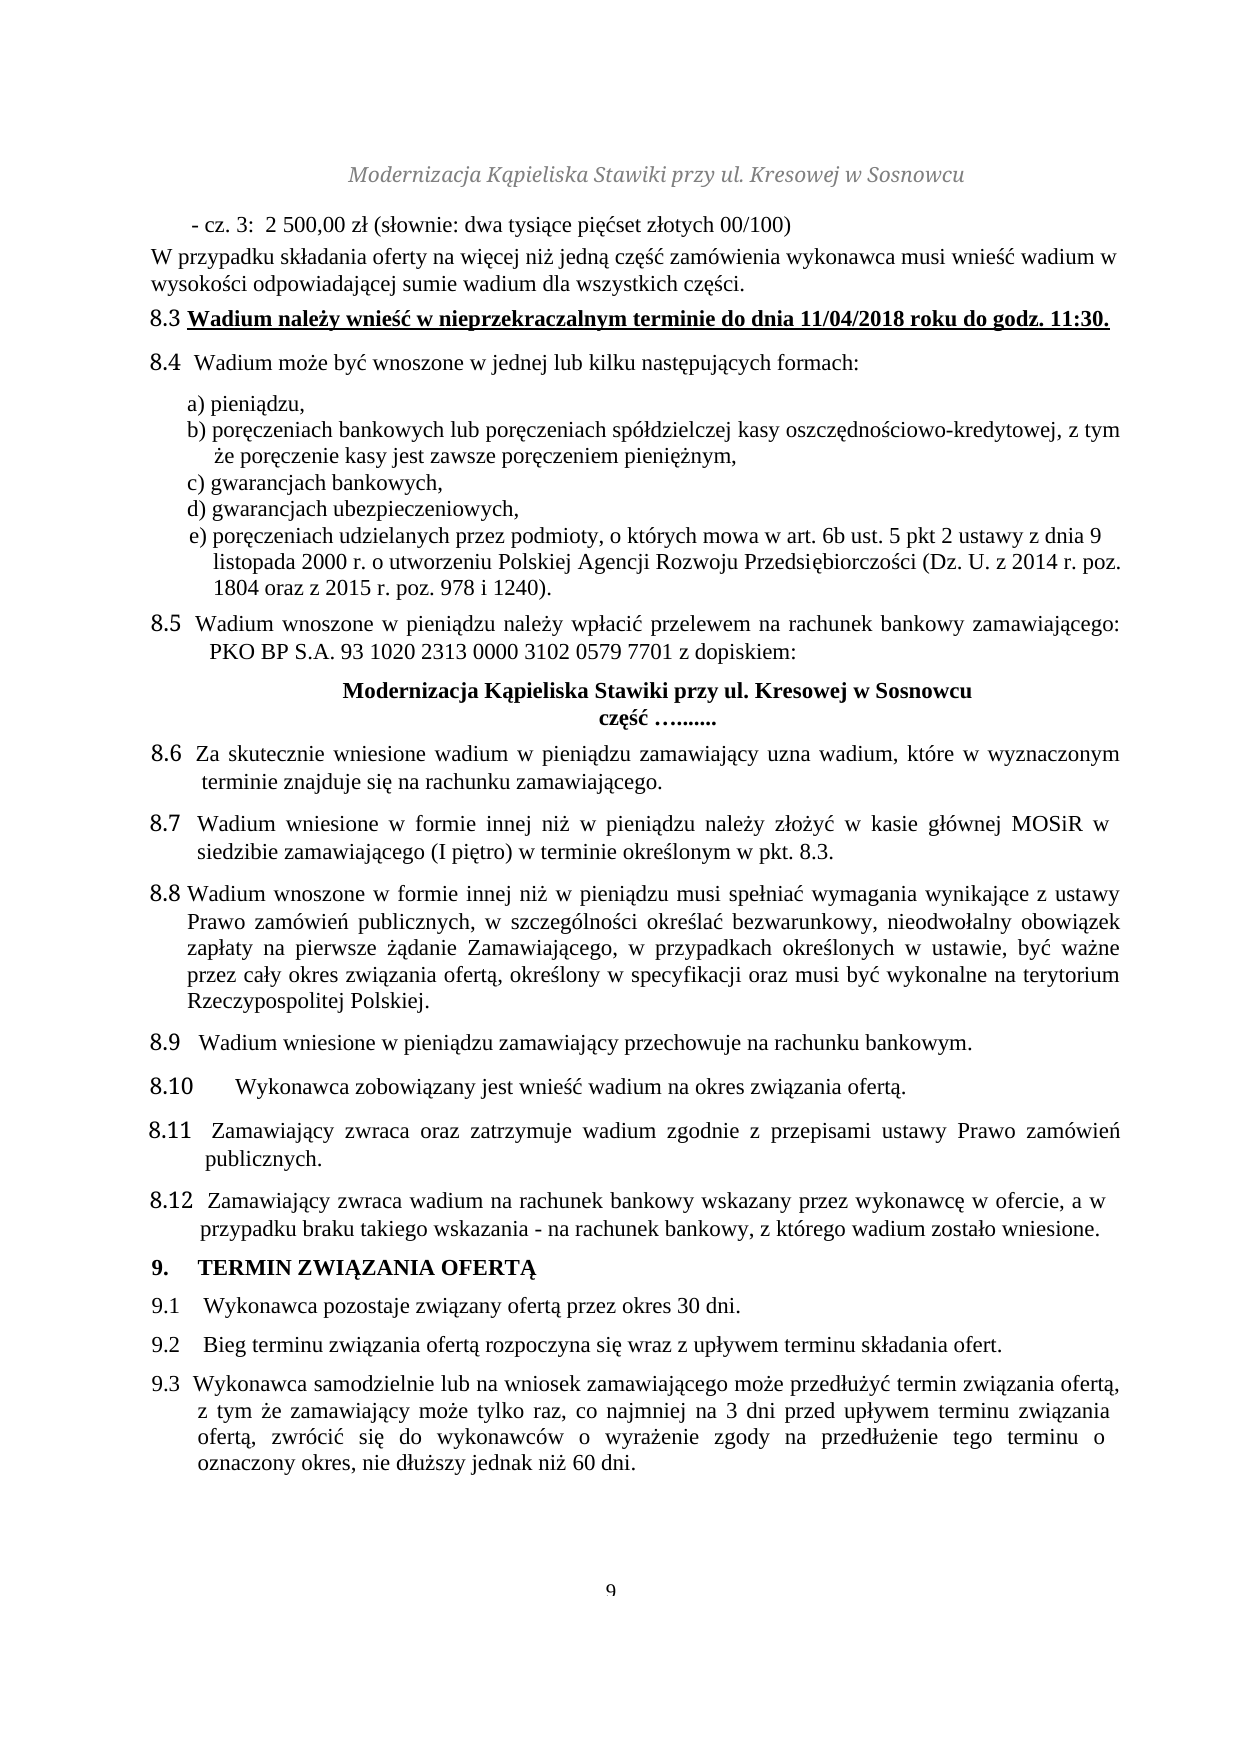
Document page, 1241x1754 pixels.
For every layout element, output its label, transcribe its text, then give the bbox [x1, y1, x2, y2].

subtitle Wadium należy wnieść w nieprzekraczalnym terminie do dnia 11/04/2018 roku do godz. 11:30. [149, 302, 1121, 334]
subtitle Wadium wniesione w pieniądzu zamawiający przechowuje na rachunku bankowym. [149, 1026, 1121, 1057]
subtitle Wadium wnoszone w pieniądzu należy wpłacić przelewem na rachunek bankowy zamawiającego: PKO BP S.A. 93 1020 2313 0000 3102 0579 7701 z dopiskiem: [150, 607, 1121, 664]
subtitle Wadium może być wnoszone w jednej lub kilku następujących formach: [149, 346, 1121, 377]
subtitle Wadium wnoszone w formie innej niż w pieniądzu musi spełniać wymagania wynikające z ustawy Prawo zamówień publicznych, w szczególności określać bezwarunkowy, nieodwołalny obowiązek zapłaty na pierwsze żądanie Zamawiającego, w przypadkach określonych w ustawie, być ważne przez cały okres związania ofertą, określony w specyfikacji oraz musi być wykonalne na terytorium Rzeczypospolitej Polskiej. [149, 877, 1121, 1013]
subtitle 9. TERMIN ZWIĄZANIA OFERTĄ [150, 1254, 1121, 1280]
subtitle 9.3 Wykonawca samodzielnie lub na wniosek zamawiającego może przedłużyć termin związania ofertą, z tym że zamawiający może tylko raz, co najmniej na 3 dni przed upływem terminu związania ofertą, zwrócić się do wykonawców o wyrażenie zgody na przedłużenie tego terminu o oznaczony okres, nie dłuższy jednak niż 60 dni. [150, 1370, 1121, 1476]
subtitle Zamawiający zwraca wadium na rachunek bankowy wskazany przez wykonawcę w ofercie, a w przypadku braku takiego wskazania - na rachunek bankowy, z którego wadium zostało wniesione. [149, 1184, 1121, 1241]
list W przypadku składania oferty na więcej niż jedną część zamówienia wykonawca musi wnieść wadium w wysokości odpowiadającej sumie wadium dla wszystkich części. [151, 243, 1121, 296]
text - cz. 3: 2 500,00 zł (słownie: dwa tysiące pięćset złotych 00/100) [151, 211, 1121, 237]
subtitle b) poręczeniach bankowych lub poręczeniach spółdzielczej kasy oszczędnościowo-kredytowej, z tym że poręczenie kasy jest zawsze poręczeniem pieniężnym, [187, 416, 1121, 469]
subtitle Zamawiający zwraca oraz zatrzymuje wadium zgodnie z przepisami ustawy Prawo zamówień publicznych. [148, 1113, 1121, 1171]
subtitle e) poręczeniach udzielanych przez podmioty, o których mowa w art. 6b ust. 5 pkt 2 ustawy z dnia 9 listopada 2000 r. o utworzeniu Polskiej Agencji Rozwoju Przedsiębiorczości (Dz. U. z 2014 r. poz. 1804 oraz z 2015 r. poz. 978 i 1240). [149, 522, 1121, 601]
text Modernizacja Kąpieliska Stawiki przy ul. Kresowej w Sosnowcu [194, 677, 1121, 703]
subtitle Wykonawca zobowiązany jest wnieść wadium na okres związania ofertą. [149, 1070, 1121, 1101]
text część …....... [194, 704, 1121, 730]
subtitle 9.2 Bieg terminu związania ofertą rozpoczyna się wraz z upływem terminu składania ofert. [150, 1331, 1121, 1358]
subtitle a) pieniądzu, [187, 390, 1121, 416]
subtitle 9.1 Wykonawca pozostaje związany ofertą przez okres 30 dni. [151, 1293, 1121, 1319]
subtitle Za skutecznie wniesione wadium w pieniądzu zamawiający uzna wadium, które w wyznaczonym terminie znajduje się na rachunku zamawiającego. [151, 737, 1121, 794]
subtitle d) gwarancjach ubezpieczeniowych, [187, 495, 1121, 522]
subtitle c) gwarancjach bankowych, [187, 469, 1121, 495]
subtitle Wadium wniesione w formie innej niż w pieniądzu należy złożyć w kasie głównej MOSiR w siedzibie zamawiającego (I piętro) w terminie określonym w pkt. 8.3. [149, 807, 1121, 864]
